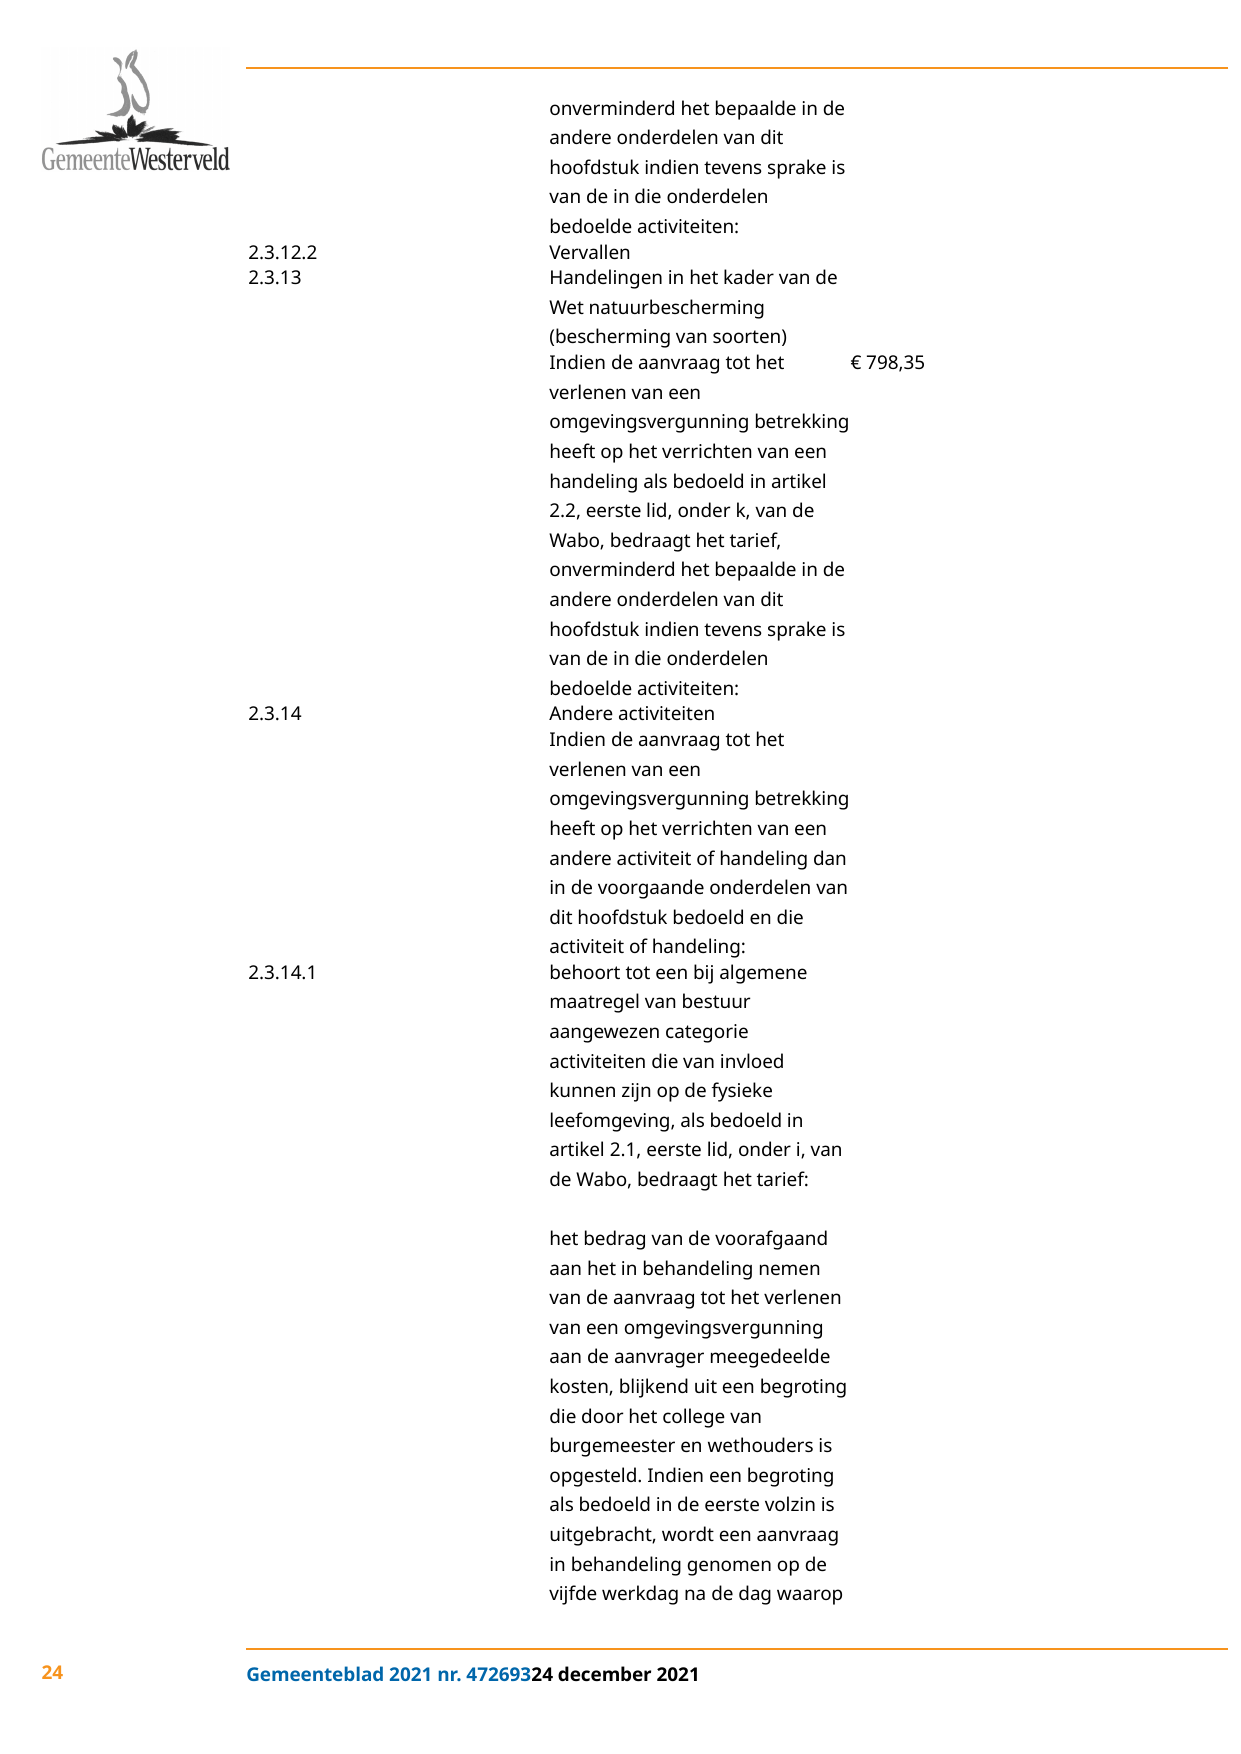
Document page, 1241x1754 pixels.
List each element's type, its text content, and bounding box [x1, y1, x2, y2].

table_cell [850, 239, 1152, 264]
table_cell [248, 726, 549, 959]
table_cell Vervallen [549, 239, 850, 264]
table_cell [850, 701, 1152, 726]
table_cell [850, 726, 1152, 959]
table_cell 2.3.12.2 [248, 239, 549, 264]
table_cell Andere activiteiten [549, 701, 850, 726]
table_cell Indien de aanvraag tot het verlenen van een omgevingsvergunning betrekking heeft op het verrichten van een handeling als bedoeld in artikel 2.2, eerste lid, onder k, van de Wabo, bedraagt het tarief, onverminderd het bepaalde in de andere onderdelen van dit hoofdstuk indien tevens sprake is van de in die onderdelen bedoelde activiteiten: [549, 350, 850, 701]
table_cell 2.3.13 [248, 265, 549, 349]
table_cell [850, 959, 1152, 1606]
table_cell onverminderd het bepaalde in de andere onderdelen van dit hoofdstuk indien tevens sprake is van de in die onderdelen bedoelde activiteiten: [549, 95, 850, 239]
table_cell 2.3.14.1 [248, 959, 549, 1606]
table_cell € 798,35 [850, 350, 1152, 701]
table_cell Handelingen in het kader van de Wet natuurbescherming (bescherming van soorten) [549, 265, 850, 349]
table_cell [850, 265, 1152, 349]
table_cell 2.3.14 [248, 701, 549, 726]
picture [41, 47, 231, 172]
table_cell Indien de aanvraag tot het verlenen van een omgevingsvergunning betrekking heeft op het verrichten van een andere activiteit of handeling dan in de voorgaande onderdelen van dit hoofdstuk bedoeld en die activiteit of handeling: [549, 726, 850, 959]
table_cell [248, 95, 549, 239]
table_cell behoort tot een bij algemene maatregel van bestuur aangewezen categorie activiteiten die van invloed kunnen zijn op de fysieke leefomgeving, als bedoeld in artikel 2.1, eerste lid, onder i, van de Wabo, bedraagt het tarief: het bedrag van de voorafgaand aan het in behandeling nemen van de aanvraag tot het verlenen van een omgevingsvergunning aan de aanvrager meegedeelde kosten, blijkend uit een begroting die door het college van burgemeester en wethouders is opgesteld. Indien een begroting als bedoeld in de eerste volzin is uitgebracht, wordt een aanvraag in behandeling genomen op de vijfde werkdag na de dag waarop [549, 959, 850, 1606]
table_cell [248, 350, 549, 701]
table_cell [850, 95, 1152, 239]
